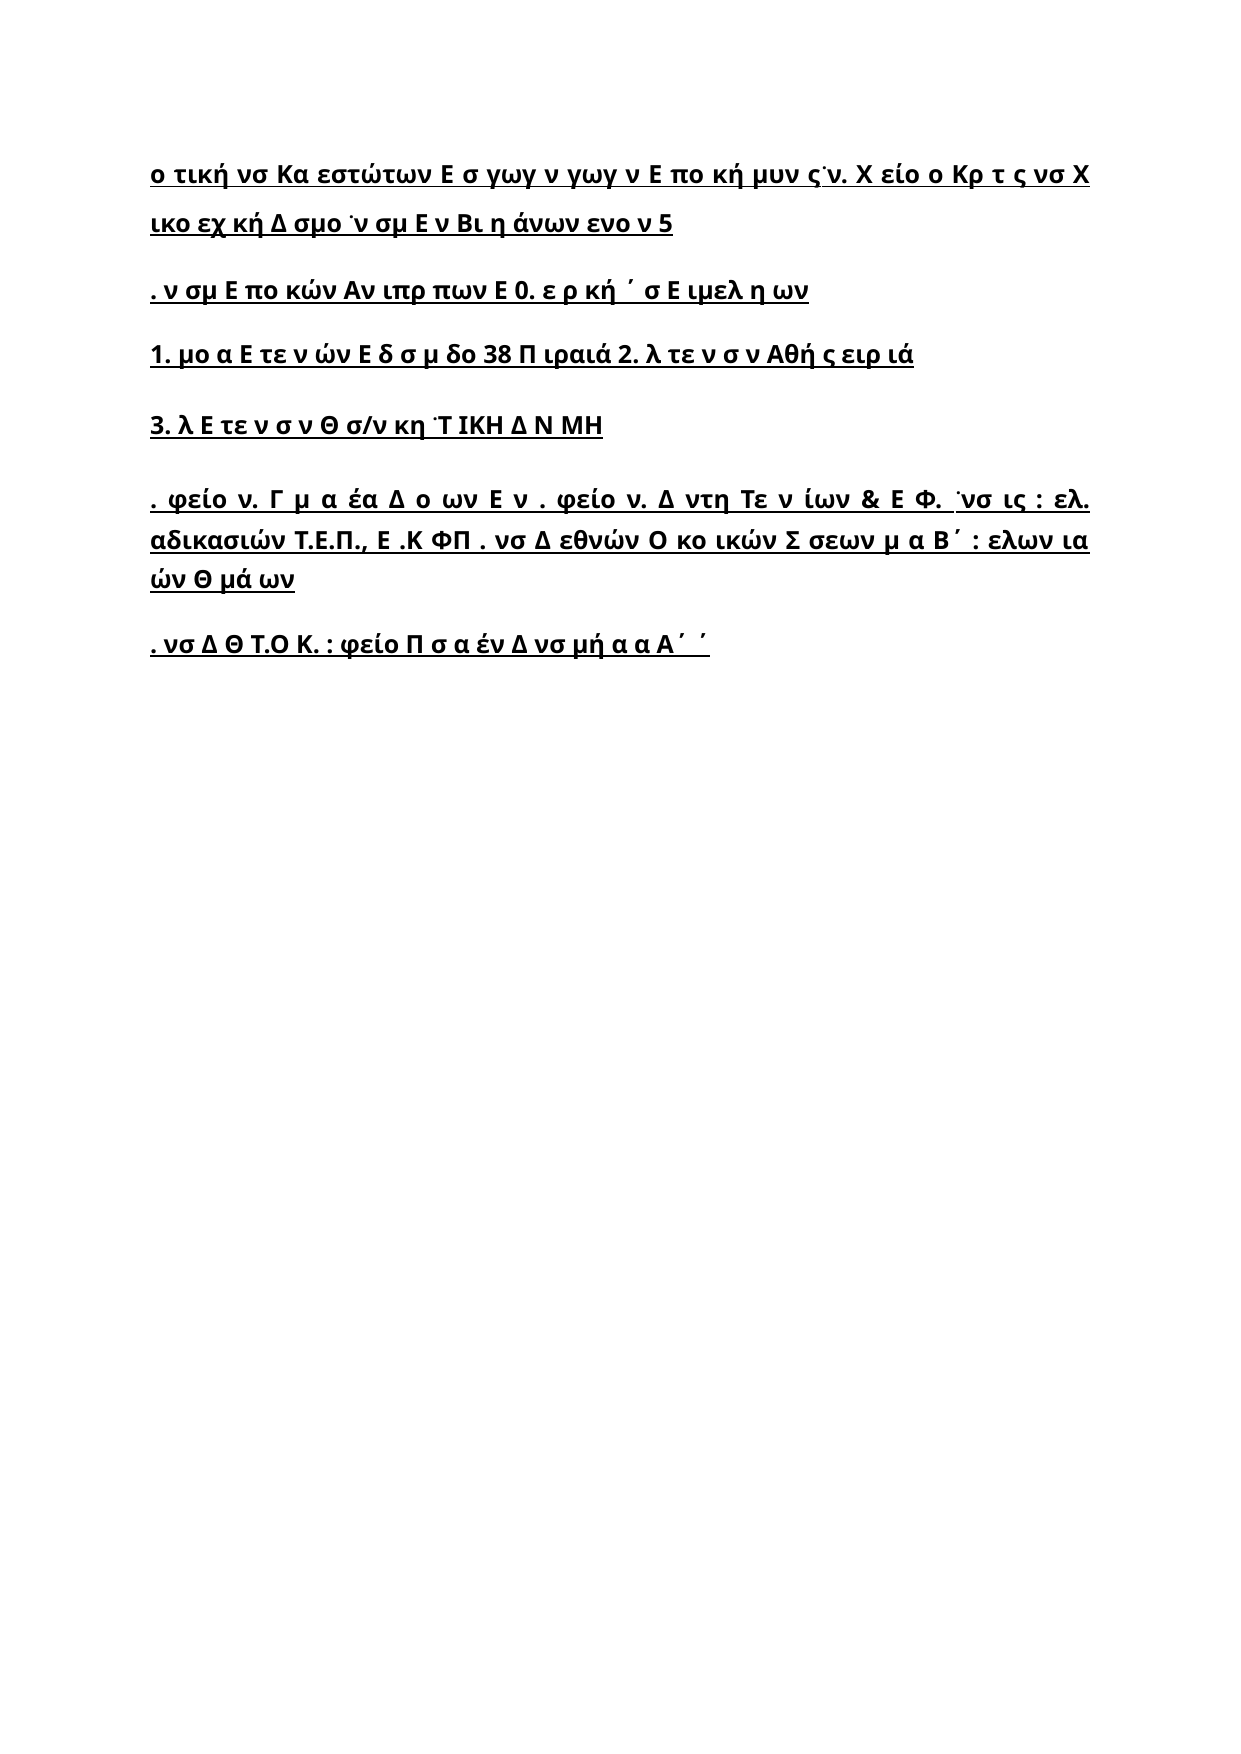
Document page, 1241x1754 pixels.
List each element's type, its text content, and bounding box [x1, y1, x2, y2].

text ο τική νσ Κα εστώτων Ε σ γωγ ν γωγ ν Ε πο κή μυν ς.ν. Χ είο ο Κρ τ ς νσ Χ ικο εχ κή Δ σμο .ν σμ Ε ν Βι η άνων ενο ν 5 [150, 187, 1090, 242]
text ο τική νσ Κα εστώτων Ε σ γωγ ν γωγ ν Ε πο κή μυν ς.ν. Χ είο ο Κρ τ ς νσ Χ ικο εχ κή Δ σμο .ν σμ Ε ν Βι η άνων ενο ν 5 [150, 150, 1090, 186]
text 3. λ Ε τε ν σ ν Θ σ/ν κη .Τ ΙΚΗ Δ Ν ΜΗ [150, 401, 1090, 444]
text . φείο ν. Γ μ α έα Δ ο ων Ε ν . φείο ν. Δ ντη Τε ν ίων & Ε Φ. .νσ ις : ελ. αδικασιών Τ.Ε.Π., Ε .Κ ΦΠ . νσ Δ εθνών Ο κο ικών Σ σεων μ α Β΄ : ελων ια ών Θ μά ων [150, 475, 1090, 552]
text 1. μο α Ε τε ν ών Ε δ σ μ δο 38 Π ιραιά 2. λ τε ν σ ν Αθή ς ειρ ιά [150, 337, 1090, 371]
text . ν σμ Ε πο κών Αν ιπρ πων Ε 0. ε ρ κή ΄ σ Ε ιμελ η ων [150, 273, 1090, 307]
text . φείο ν. Γ μ α έα Δ ο ων Ε ν . φείο ν. Δ ντη Τε ν ίων & Ε Φ. .νσ ις : ελ. αδικασιών Τ.Ε.Π., Ε .Κ ΦΠ . νσ Δ εθνών Ο κο ικών Σ σεων μ α Β΄ : ελων ια ών Θ μά ων [150, 554, 1090, 596]
text . νσ Δ Θ Τ.Ο Κ. : φείο Π σ α έν Δ νσ μή α α Α΄ ΄ [150, 626, 1090, 660]
